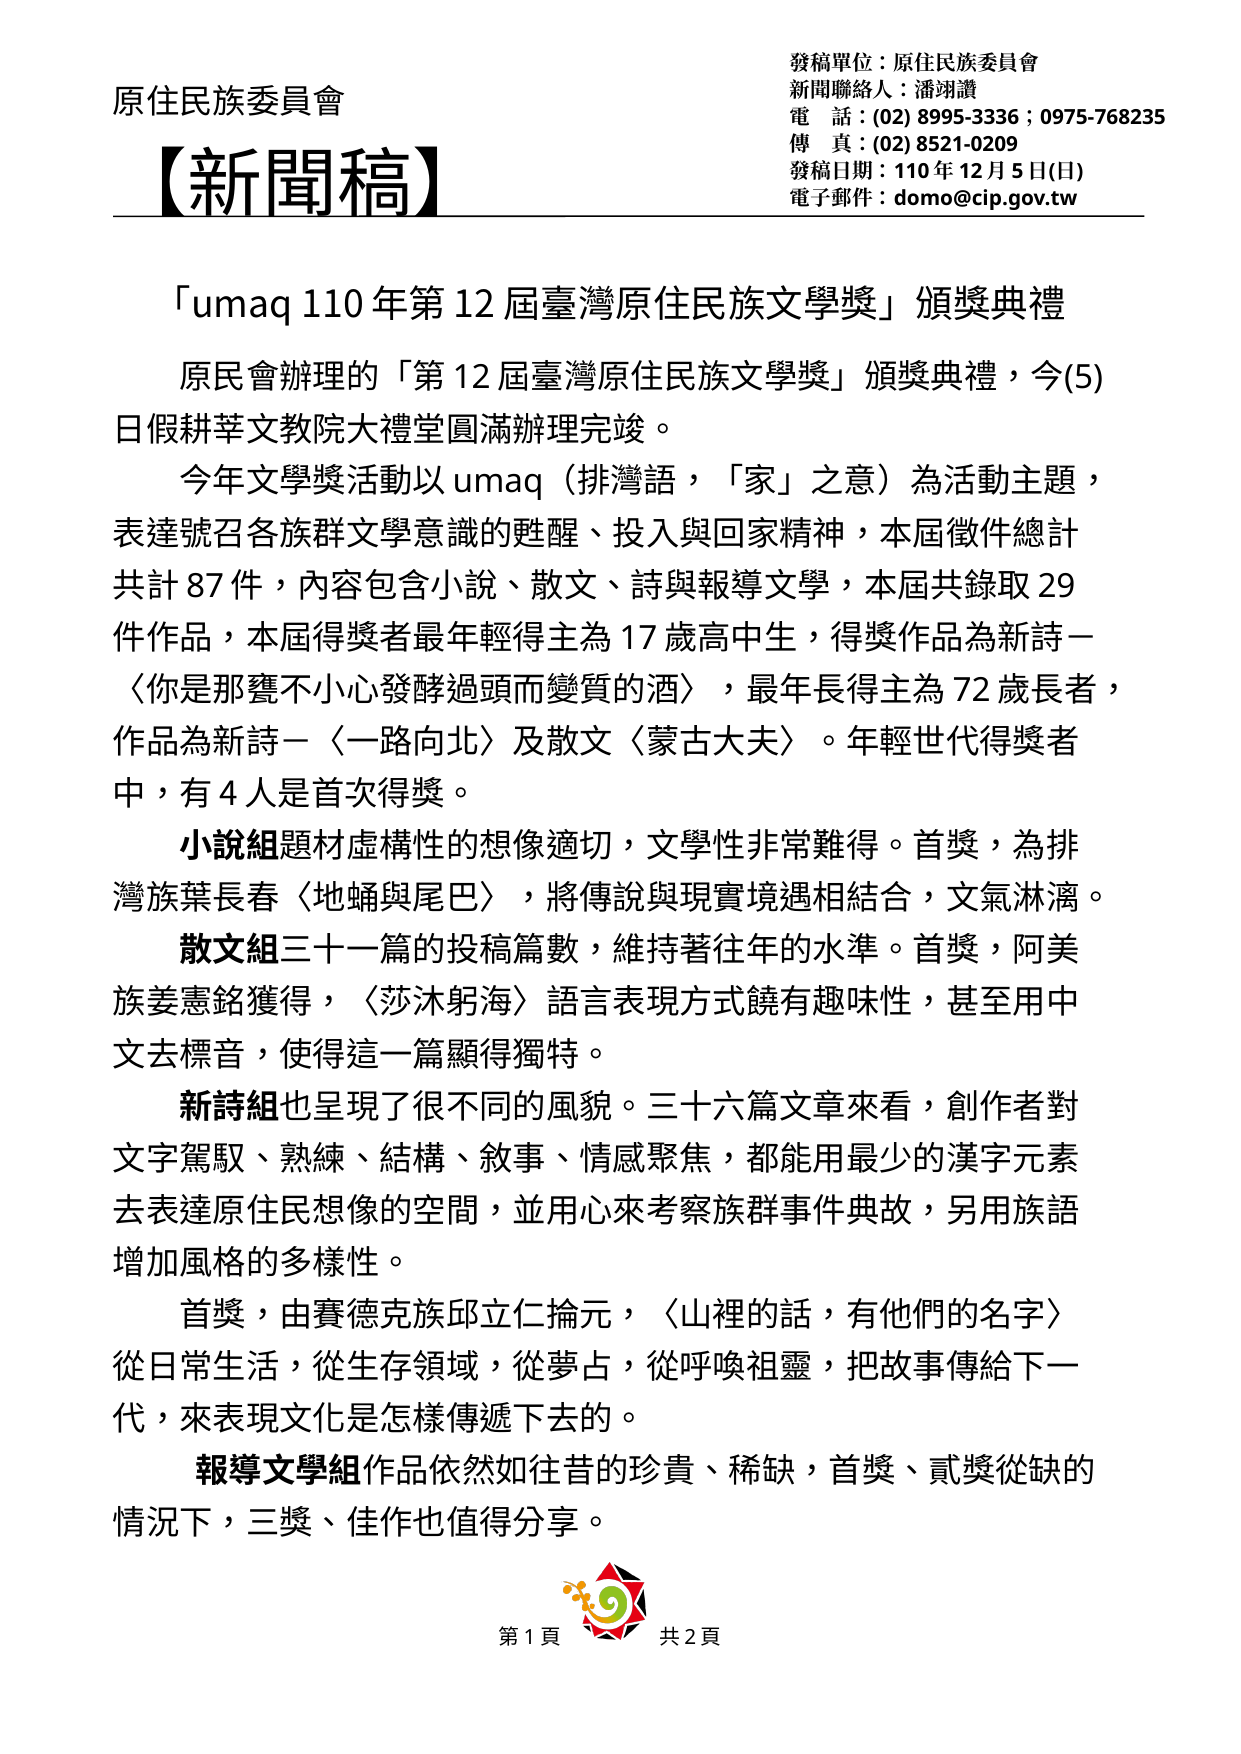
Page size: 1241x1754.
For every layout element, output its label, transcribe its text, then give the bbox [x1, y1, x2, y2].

text 電子郵件：domo@cip.gov.tw [789, 184, 1240, 211]
text 今年文學獎活動以umaq（排灣語，「家」之意）為活動主題，表達號召各族群文學意識的甦醒、投入與回家精神，本屆徵件總計共計87件，內容包含小說、散文、詩與報導文學，本屆共錄取29件作品，本屆得獎者最年輕得主為17歲高中生，得獎作品為新詩－〈你是那甕不小心發酵過頭而變質的酒〉，最年長得主為72歲長者，作品為新詩－〈一路向北〉及散文〈蒙古大夫〉。年輕世代得獎者中，有4人是首次得獎。 [112, 451, 1106, 815]
text 【新聞稿】 [112, 123, 1106, 232]
text 報導文學組作品依然如往昔的珍貴、稀缺，首獎、貳獎從缺的情況下，三獎、佳作也值得分享。 [112, 1440, 1106, 1544]
text 新聞聯絡人：潘翊讚 [789, 75, 1240, 102]
text 發稿日期：110年12月5日(日) [789, 157, 1240, 184]
text 「umaq 110年第12屆臺灣原住民族文學獎」頒獎典禮 [112, 278, 1106, 328]
text 新詩組也呈現了很不同的風貌。三十六篇文章來看，創作者對文字駕馭、熟練、結構、敘事、情感聚焦，都能用最少的漢字元素去表達原住民想像的空間，並用心來考察族群事件典故，另用族語增加風格的多樣性。 [112, 1076, 1106, 1284]
text 原民會辦理的「第12屆臺灣原住民族文學獎」頒獎典禮，今(5)日假耕莘文教院大禮堂圓滿辦理完竣。 [112, 346, 1106, 451]
text 電 話：(02) 8995-3336；0975-768235 [789, 102, 1240, 129]
text 發稿單位：原住民族委員會 [789, 48, 1240, 75]
picture [560, 1562, 660, 1645]
text 首獎，由賽德克族邱立仁掄元，〈山裡的話，有他們的名字〉從日常生活，從生存領域，從夢占，從呼喚祖靈，把故事傳給下一代，來表現文化是怎樣傳遞下去的。 [112, 1284, 1106, 1440]
text 小說組題材虛構性的想像適切，文學性非常難得。首獎，為排灣族葉長春〈地蛹與尾巴〉，將傳說與現實境遇相結合，文氣淋漓。 [112, 815, 1106, 919]
text 散文組三十一篇的投稿篇數，維持著往年的水準。首獎，阿美族姜憲銘獲得，〈莎沐躬海〉語言表現方式饒有趣味性，甚至用中文去標音，使得這一篇顯得獨特。 [112, 919, 1106, 1076]
text 傳 真：(02) 8521-0209 [789, 129, 1240, 157]
text 原住民族委員會 [112, 75, 789, 123]
